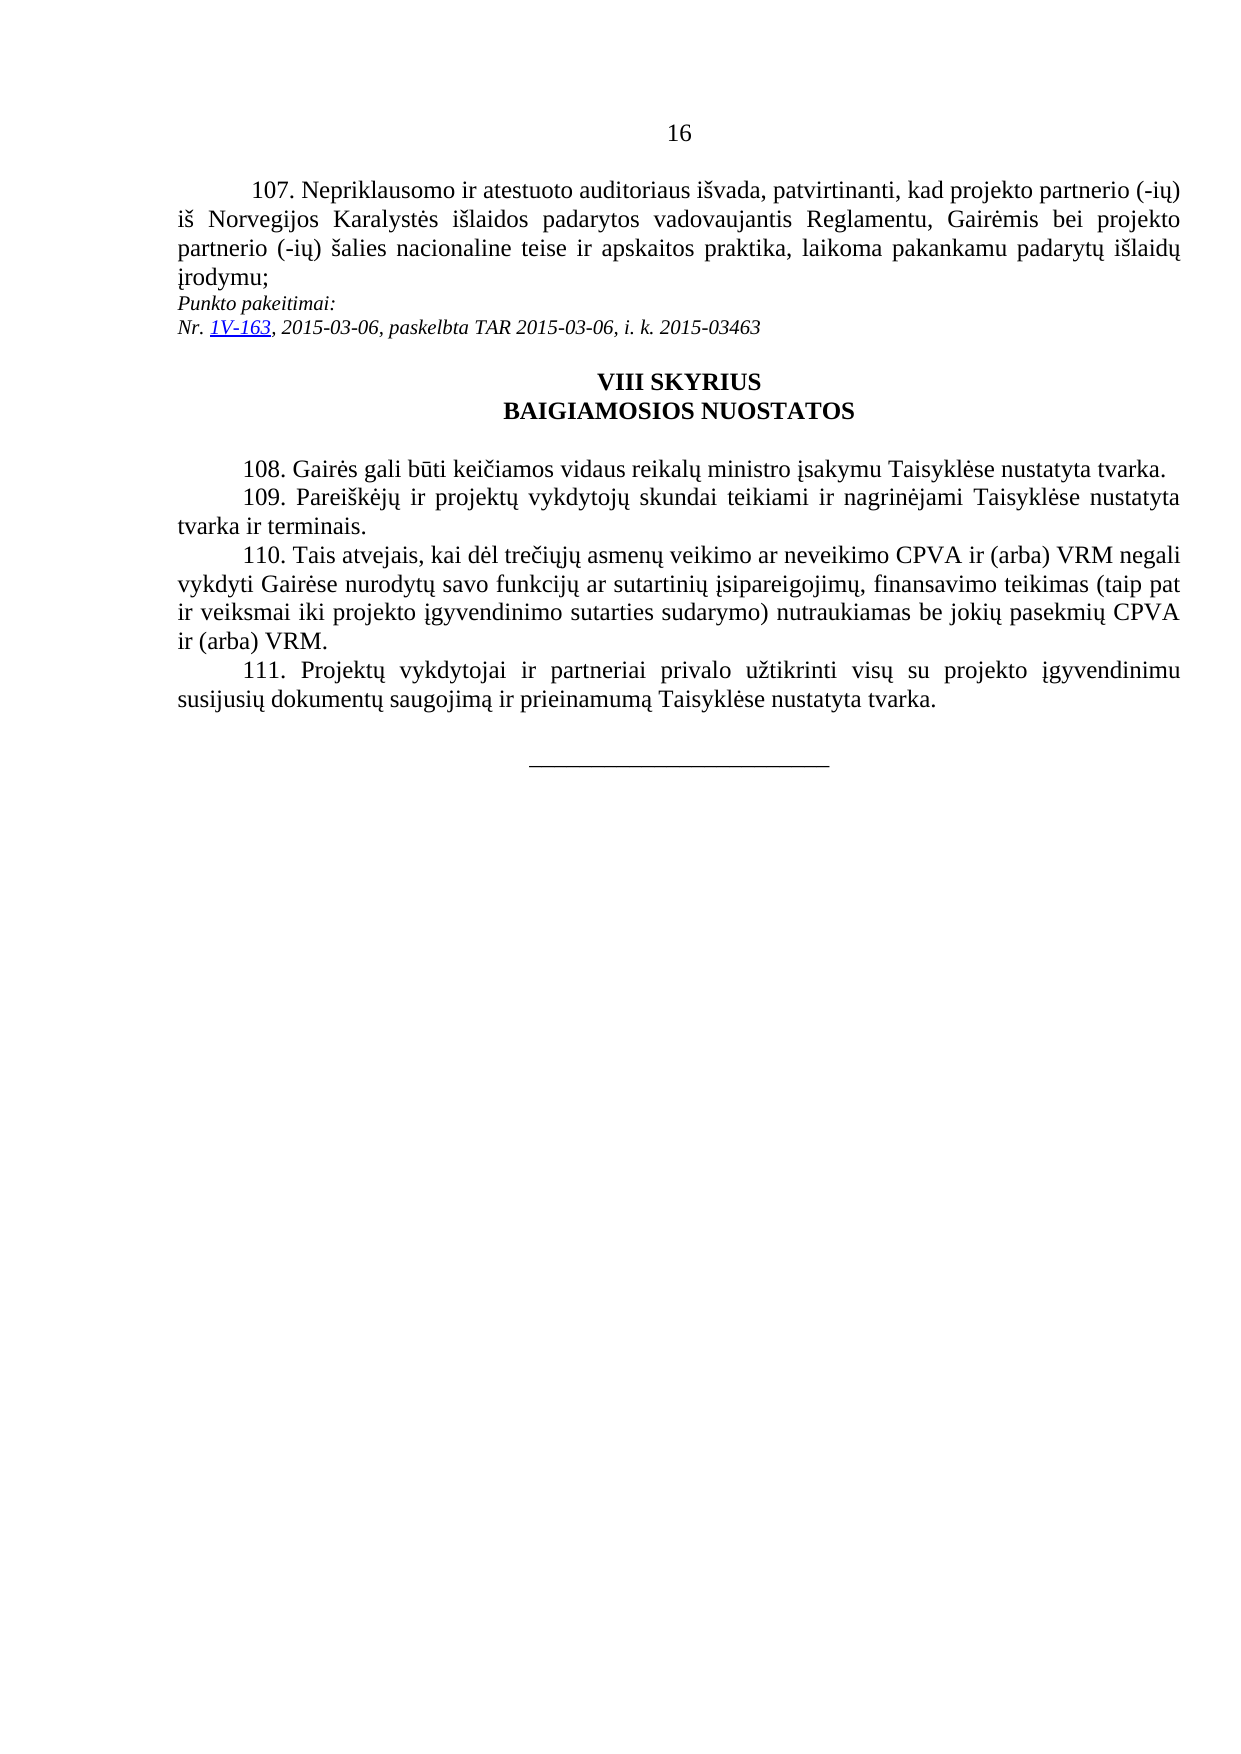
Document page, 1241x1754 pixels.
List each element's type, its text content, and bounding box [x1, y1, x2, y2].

text BAIGIAMOSIOS NUOSTATOS [177, 396, 1181, 425]
text ________________________ [177, 741, 1181, 770]
text 109. Pareiškėjų ir projektų vykdytojų skundai teikiami ir nagrinėjami Taisyklėse nustatyta tvarka ir terminais. [177, 482, 1181, 540]
text VIII SKYRIUS [177, 367, 1181, 396]
text Punkto pakeitimai: [177, 291, 1181, 315]
text 107. Nepriklausomo ir atestuoto auditoriaus išvada, patvirtinanti, kad projekto partnerio (-ių) iš Norvegijos Karalystės išlaidos padarytos vadovaujantis Reglamentu, Gairėmis bei projekto partnerio (-ių) šalies nacionaline teise ir apskaitos praktika, laikoma pakankamu padarytų išlaidų įrodymu; [177, 176, 1181, 291]
text 111. Projektų vykdytojai ir partneriai privalo užtikrinti visų su projekto įgyvendinimu susijusių dokumentų saugojimą ir prieinamumą Taisyklėse nustatyta tvarka. [177, 655, 1181, 712]
text Nr. 1V-163, 2015-03-06, paskelbta TAR 2015-03-06, i. k. 2015-03463 [177, 315, 1181, 339]
text 110. Tais atvejais, kai dėl trečiųjų asmenų veikimo ar neveikimo CPVA ir (arba) VRM negali vykdyti Gairėse nurodytų savo funkcijų ar sutartinių įsipareigojimų, finansavimo teikimas (taip pat ir veiksmai iki projekto įgyvendinimo sutarties sudarymo) nutraukiamas be jokių pasekmių CPVA ir (arba) VRM. [177, 540, 1181, 655]
text 108. Gairės gali būti keičiamos vidaus reikalų ministro įsakymu Taisyklėse nustatyta tvarka. [177, 454, 1181, 482]
